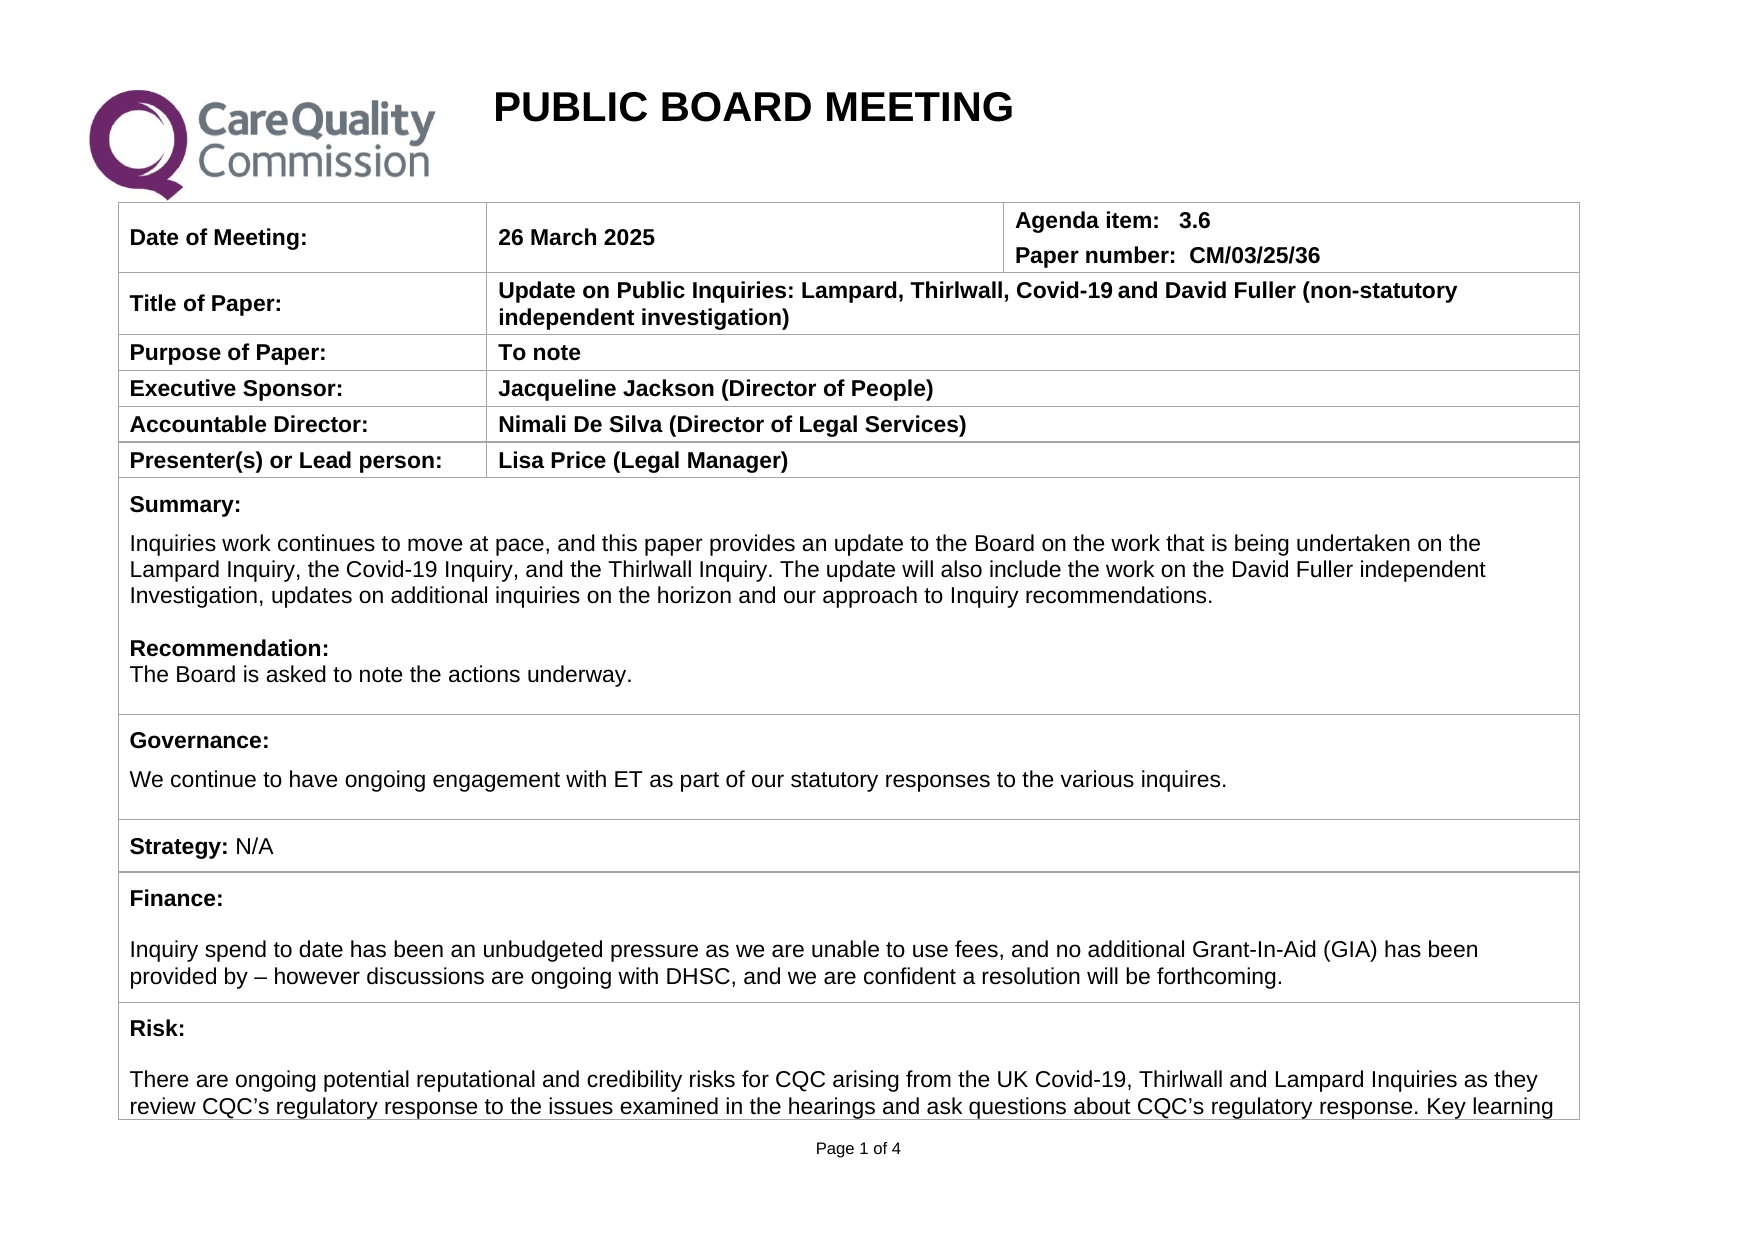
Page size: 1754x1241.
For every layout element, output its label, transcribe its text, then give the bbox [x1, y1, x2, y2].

table_cell Finance: Inquiry spend to date has been an unbudgeted pressure as we are unable to use fees, and no additional Grant-In-Aid (GIA) has been provided by – however discussions are ongoing with DHSC, and we are confident a resolution will be forthcoming. [119, 873, 1579, 1002]
table_cell Lisa Price (Legal Manager) [487, 443, 1579, 477]
table_cell Presenter(s) or Lead person: [119, 443, 486, 477]
table_cell Executive Sponsor: [119, 371, 486, 406]
table_cell To note [487, 335, 1579, 370]
table_header Agenda item: 3.6 Paper number: CM/03/25/36 [1004, 203, 1579, 272]
table_cell Accountable Director: [119, 407, 486, 441]
table_header Date of Meeting: [119, 203, 486, 272]
table_cell Update on Public Inquiries: Lampard, Thirlwall, Covid-19 and David Fuller (non-statutory independent investigation) [487, 273, 1579, 334]
table_cell Strategy: N/A [119, 820, 1579, 871]
table_cell Governance: We continue to have ongoing engagement with ET as part of our statutory responses to the various inquires. [119, 715, 1579, 819]
table_header 26 March 2025 [487, 203, 1003, 272]
table_cell Nimali De Silva (Director of Legal Services) [487, 407, 1579, 441]
table_cell Summary: Inquiries work continues to move at pace, and this paper provides an update to the Board on the work that is being undertaken on the Lampard Inquiry, the Covid-19 Inquiry, and the Thirlwall Inquiry. The update will also include the work on the David Fuller independent Investigation, updates on additional inquiries on the horizon and our approach to Inquiry recommendations. Recommendation: The Board is asked to note the actions underway. [119, 478, 1579, 714]
table_cell Jacqueline Jackson (Director of People) [487, 371, 1579, 406]
table_cell Purpose of Paper: [119, 335, 486, 370]
text PUBLIC BOARD MEETING [418, 82, 1636, 130]
table_cell Risk: There are ongoing potential reputational and credibility risks for CQC arising from the UK Covid-19, Thirlwall and Lampard Inquiries as they review CQC’s regulatory response to the issues examined in the hearings and ask questions about CQC’s regulatory response. Key learning [119, 1003, 1579, 1119]
table_cell Title of Paper: [119, 273, 486, 334]
